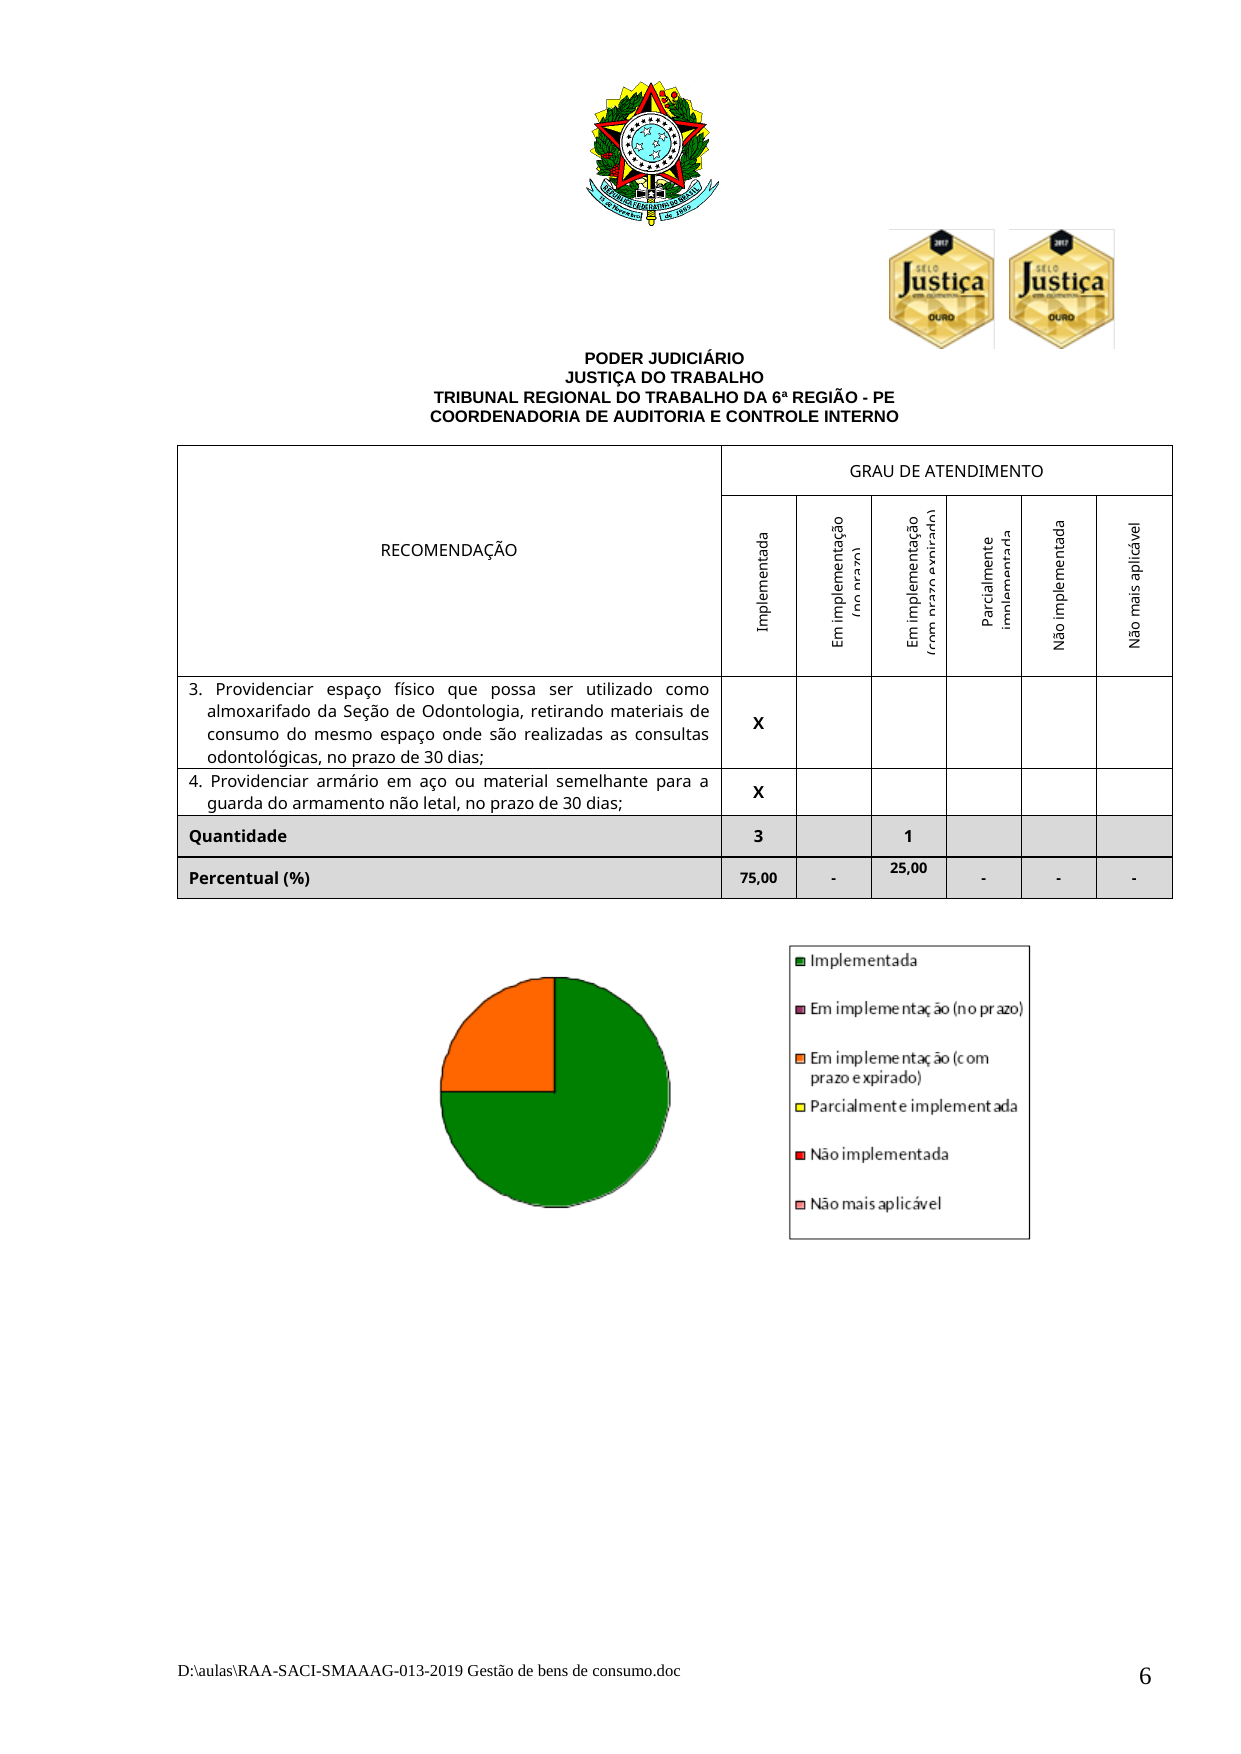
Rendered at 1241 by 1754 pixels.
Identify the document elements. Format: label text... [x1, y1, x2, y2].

table_cell X [722, 769, 796, 814]
table_cell [1022, 769, 1096, 814]
table_cell [1022, 816, 1096, 856]
table_cell [872, 769, 946, 814]
table_cell Parcialmente implementada [947, 496, 1021, 676]
table_cell [947, 769, 1021, 814]
table_cell [1097, 677, 1172, 768]
table_cell Em implementação (com prazo expirado) [872, 496, 946, 676]
table_cell 75,00 [722, 858, 796, 898]
table_cell - [1022, 858, 1096, 898]
table_cell [797, 769, 871, 814]
table_cell Quantidade [178, 816, 721, 856]
table_cell 1 [872, 816, 946, 856]
table_cell - [947, 858, 1021, 898]
table_cell [1097, 816, 1172, 856]
picture [581, 73, 723, 229]
picture [889, 228, 996, 349]
table_cell 3. Providenciar espaço físico que possa ser utilizado como almoxarifado da Seção de Odontologia, retirando materiais de consumo do mesmo espaço onde são realizadas as consultas odontológicas, no prazo de 30 dias; [178, 677, 721, 768]
table_cell Percentual (%) [178, 858, 721, 898]
table_cell 3 [722, 816, 796, 856]
table_cell [797, 677, 871, 768]
table_header GRAU DE ATENDIMENTO [722, 446, 1172, 495]
table_cell Não mais aplicável [1097, 496, 1172, 676]
table_cell [1022, 677, 1096, 768]
table_cell Em implementação (no prazo) [797, 496, 871, 676]
table_cell [1097, 769, 1172, 814]
table_cell - [797, 858, 871, 898]
table_cell 4. Providenciar armário em aço ou material semelhante para a guarda do armamento não letal, no prazo de 30 dias; [178, 769, 721, 814]
picture [1009, 228, 1116, 349]
table_cell Implementada [722, 496, 796, 676]
table_cell Não implementada [1022, 496, 1096, 676]
table_cell [872, 677, 946, 768]
table_cell X [722, 677, 796, 768]
table_cell [947, 677, 1021, 768]
table_cell [947, 816, 1021, 856]
table_header RECOMENDAÇÃO [178, 446, 721, 676]
table_cell 25,00 [872, 858, 946, 898]
table_cell - [1097, 858, 1172, 898]
table_cell [797, 816, 871, 856]
